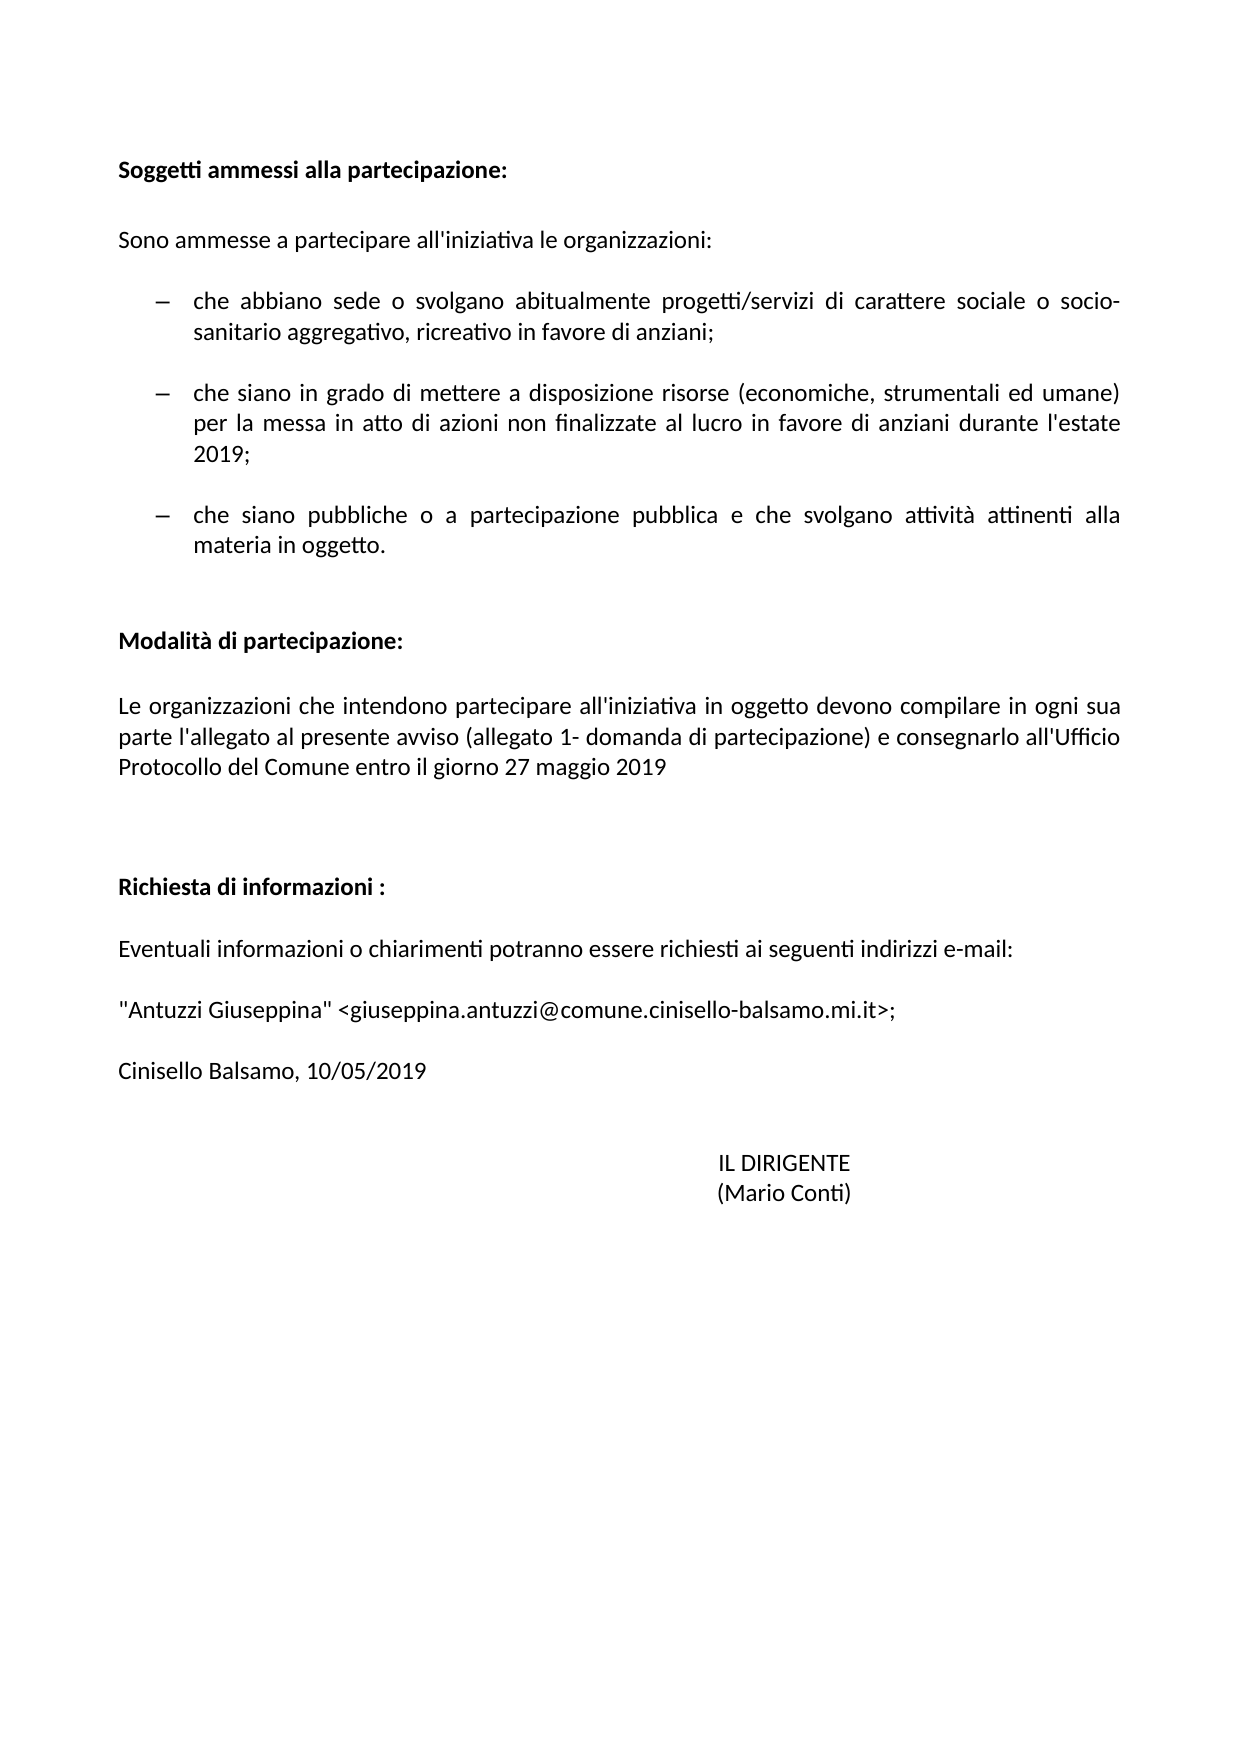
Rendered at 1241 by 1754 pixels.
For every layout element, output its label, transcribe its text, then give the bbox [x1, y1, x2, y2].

text (Mario Conti) [118, 1177, 1122, 1208]
text Soggetti ammessi alla partecipazione: [118, 154, 1122, 185]
text Modalità di partecipazione: [118, 625, 1122, 656]
text Le organizzazioni che intendono partecipare all'iniziativa in oggetto devono compilare in ogni sua parte l'allegato al presente avviso (allegato 1- domanda di partecipazione) e consegnarlo all'Ufficio Protocollo del Comune entro il giorno 27 maggio 2019 [118, 690, 1122, 782]
list che siano in grado di mettere a disposizione risorse (economiche, strumentali ed umane) per la messa in atto di azioni non finalizzate al lucro in favore di anziani durante l'estate 2019; [156, 377, 1122, 468]
text "Antuzzi Giuseppina" <giuseppina.antuzzi@comune.cinisello-balsamo.mi.it>; [118, 994, 1122, 1024]
list che abbiano sede o svolgano abitualmente progetti/servizi di carattere sociale o socio-sanitario aggregativo, ricreativo in favore di anziani; [156, 285, 1122, 346]
text Sono ammesse a partecipare all'iniziativa le organizzazioni: [118, 224, 1122, 255]
text Cinisello Balsamo, 10/05/2019 [118, 1055, 1122, 1086]
text IL DIRIGENTE [118, 1147, 1122, 1177]
text Eventuali informazioni o chiarimenti potranno essere richiesti ai seguenti indirizzi e-mail: [118, 933, 1122, 963]
list che siano pubbliche o a partecipazione pubblica e che svolgano attività attinenti alla materia in oggetto. [156, 499, 1122, 560]
text Richiesta di informazioni : [118, 871, 1122, 901]
